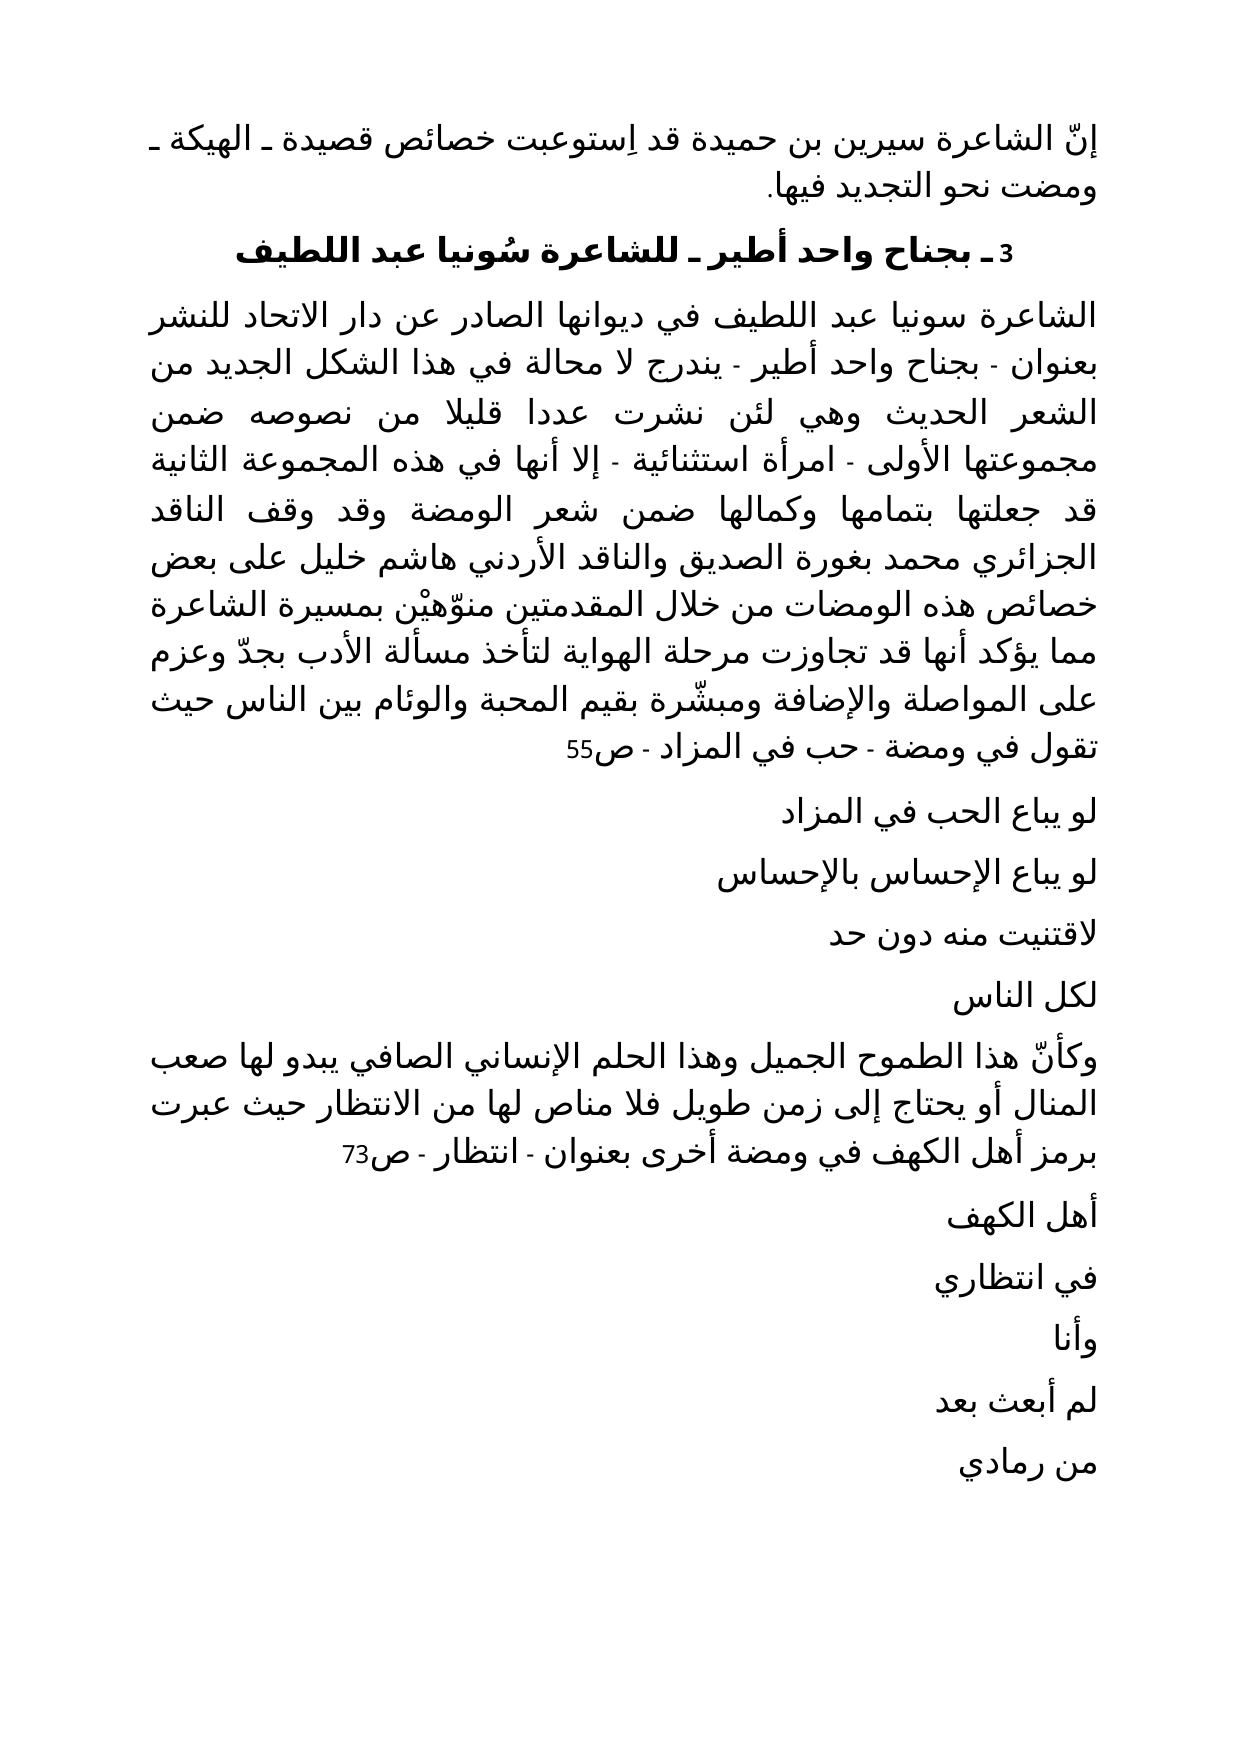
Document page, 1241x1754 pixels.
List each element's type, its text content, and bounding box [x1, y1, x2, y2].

text وأنا [149, 1318, 1099, 1358]
text وكأنّ هذا الطموح الجميل وهذا الحلم الإنساني الصافي يبدو لها صعب المنال أو يحتاج إلى زمن طويل فلا مناص لها من الانتظار حيث عبرت برمز أهل الكهف في ومضة أخرى بعنوان - انتظار - ص73 [149, 1036, 1099, 1173]
text أهل الكهف [149, 1196, 1099, 1235]
text من رمادي [149, 1441, 1099, 1481]
text في انتظاري [149, 1257, 1099, 1297]
text لو يباع الحب في المزاد [149, 791, 1099, 831]
text لاقتنيت منه دون حد [149, 914, 1099, 953]
text لكل الناس [149, 975, 1099, 1014]
text 3 ـ بجناح واحد أطير ـ للشاعرة سُونيا عبد اللطيف [149, 230, 1099, 272]
text لم أبعث بعد [149, 1380, 1099, 1419]
text الشاعرة سونيا عبد اللطيف في ديوانها الصادر عن دار الاتحاد للنشر بعنوان - بجناح واحد أطير - يندرج لا محالة في هذا الشكل الجديد من الشعر الحديث وهي لئن نشرت عددا قليلا من نصوصه ضمن مجموعتها الأولى - امرأة استثنائية - إلا أنها في هذه المجموعة الثانية قد جعلتها بتمامها وكمالها ضمن شعر الومضة وقد وقف الناقد الجزائري محمد بغورة الصديق والناقد الأردني هاشم خليل على بعض خصائص هذه الومضات من خلال المقدمتين منوّهيْن بمسيرة الشاعرة مما يؤكد أنها قد تجاوزت مرحلة الهواية لتأخذ مسألة الأدب بجدّ وعزم على المواصلة والإضافة ومبشّرة بقيم المحبة والوئام بين الناس حيث تقول في ومضة - حب في المزاد - ص55 [149, 295, 1099, 768]
text لو يباع الإحساس بالإحساس [149, 852, 1099, 892]
text إنّ الشاعرة سيرين بن حميدة قد اِستوعبت خصائص قصيدة ـ الهيكة ـ ومضت نحو التجديد فيها. [149, 118, 1099, 208]
